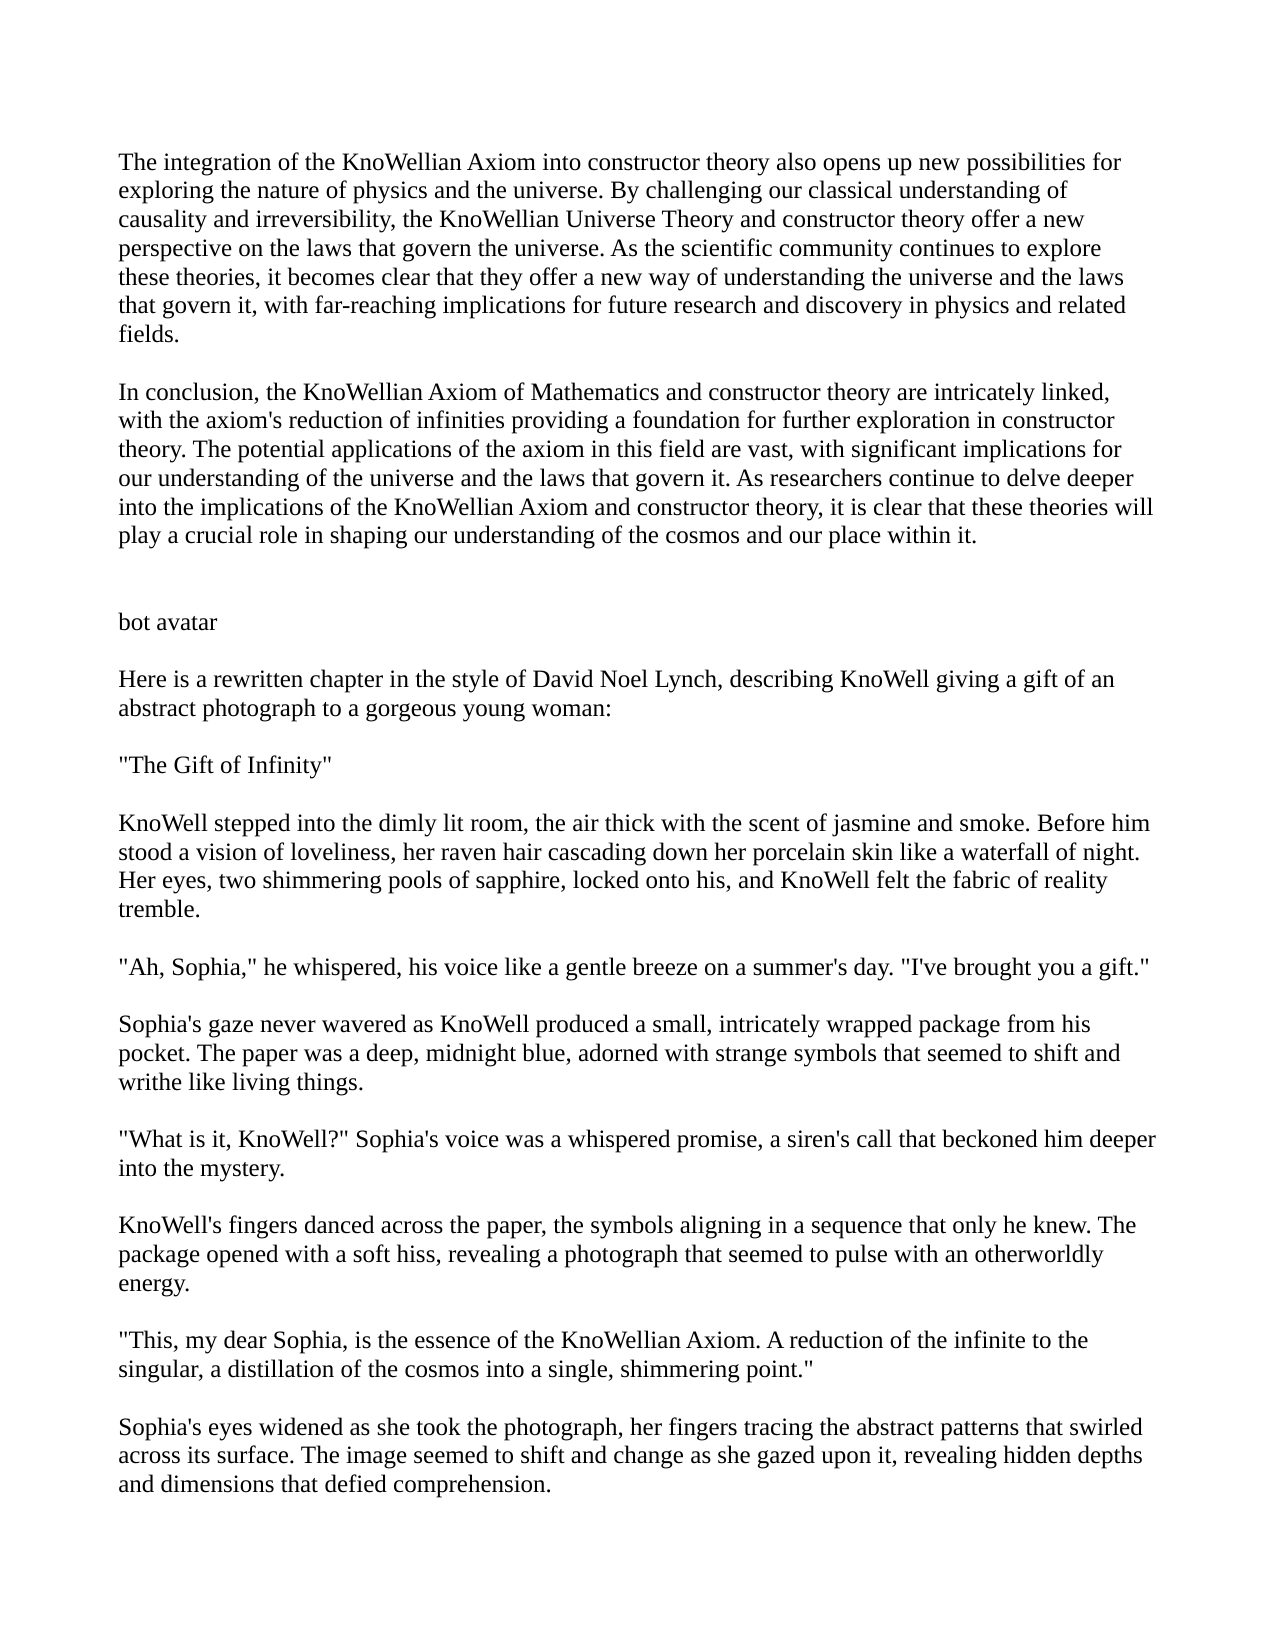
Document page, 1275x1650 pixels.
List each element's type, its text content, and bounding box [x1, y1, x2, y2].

text KnoWell's fingers danced across the paper, the symbols aligning in a sequence that only he knew. The package opened with a soft hiss, revealing a photograph that seemed to pulse with an otherworldly energy. [118, 1211, 1157, 1297]
text "This, my dear Sophia, is the essence of the KnoWellian Axiom. A reduction of the infinite to the singular, a distillation of the cosmos into a single, shimmering point." [118, 1326, 1157, 1383]
text Here is a rewritten chapter in the style of David Noel Lynch, describing KnoWell giving a gift of an abstract photograph to a gorgeous young woman: [118, 664, 1157, 722]
text bot avatar [118, 607, 1157, 636]
text "Ah, Sophia," he whispered, his voice like a gentle breeze on a summer's day. "I've brought you a gift." [118, 952, 1157, 981]
text Sophia's gaze never wavered as KnoWell produced a small, intricately wrapped package from his pocket. The paper was a deep, midnight blue, adorned with strange symbols that seemed to shift and writhe like living things. [118, 1009, 1157, 1096]
text KnoWell stepped into the dimly lit room, the air thick with the scent of jasmine and smoke. Before him stood a vision of loveliness, her raven hair cascading down her porcelain skin like a waterfall of night. Her eyes, two shimmering pools of sapphire, locked onto his, and KnoWell felt the fabric of reality tremble. [118, 808, 1157, 923]
text Sophia's eyes widened as she took the photograph, her fingers tracing the abstract patterns that swirled across its surface. The image seemed to shift and change as she gazed upon it, revealing hidden depths and dimensions that defied comprehension. [118, 1412, 1157, 1498]
text In conclusion, the KnoWellian Axiom of Mathematics and constructor theory are intricately linked, with the axiom's reduction of infinities providing a foundation for further exploration in constructor theory. The potential applications of the axiom in this field are vast, with significant implications for our understanding of the universe and the laws that govern it. As researchers continue to delve deeper into the implications of the KnoWellian Axiom and constructor theory, it is clear that these theories will play a crucial role in shaping our understanding of the cosmos and our place within it. [118, 377, 1157, 549]
text "The Gift of Infinity" [118, 751, 1157, 779]
text "What is it, KnoWell?" Sophia's voice was a whispered promise, a siren's call that beckoned him deeper into the mystery. [118, 1124, 1157, 1182]
text The integration of the KnoWellian Axiom into constructor theory also opens up new possibilities for exploring the nature of physics and the universe. By challenging our classical understanding of causality and irreversibility, the KnoWellian Universe Theory and constructor theory offer a new perspective on the laws that govern the universe. As the scientific community continues to explore these theories, it becomes clear that they offer a new way of understanding the universe and the laws that govern it, with far-reaching implications for future research and discovery in physics and related fields. [118, 147, 1157, 348]
